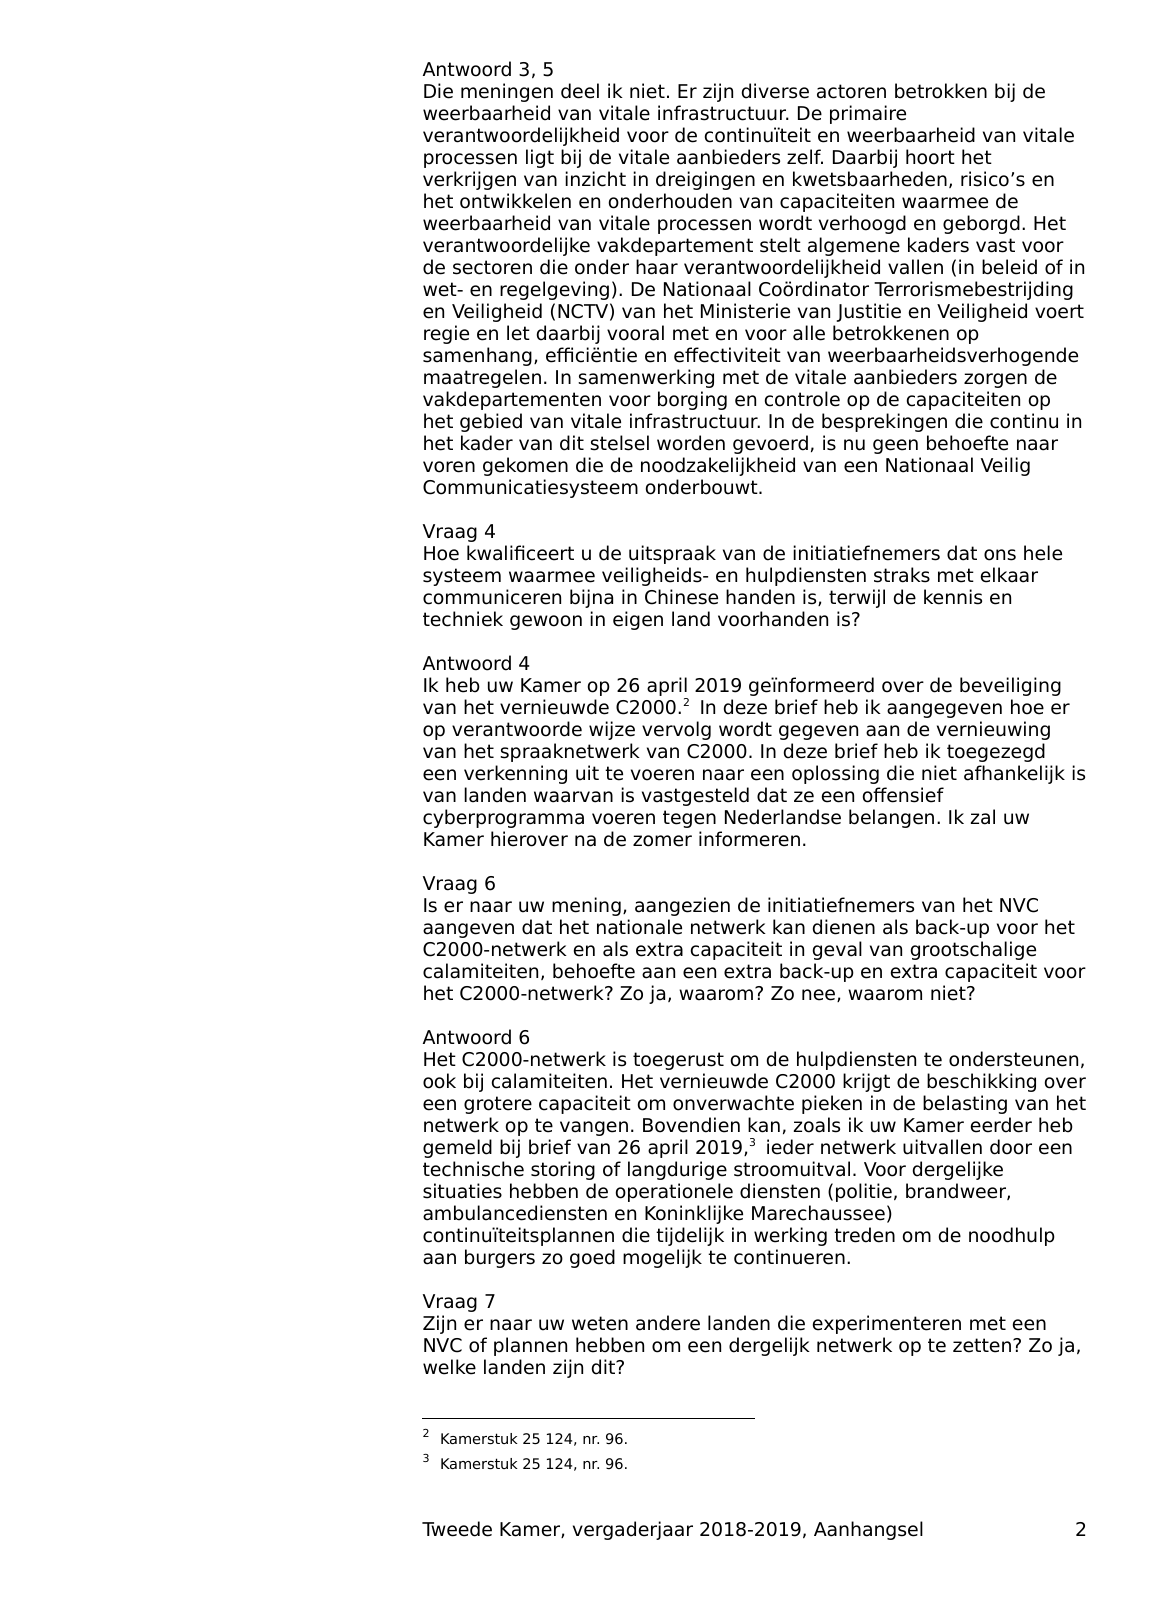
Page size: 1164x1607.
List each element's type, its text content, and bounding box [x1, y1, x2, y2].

text Antwoord 3, 5 [422, 59, 1087, 81]
text Vraag 4 [422, 521, 1087, 543]
text Vraag 6 [422, 873, 1087, 895]
text Ik heb uw Kamer op 26 april 2019 geïnformeerd over de beveiliging van het vernieuwde C2000. In deze brief heb ik aangegeven hoe er op verantwoorde wijze vervolg wordt gegeven aan de vernieuwing van het spraaknetwerk van C2000. In deze brief heb ik toegezegd een verkenning uit te voeren naar een oplossing die niet afhankelijk is van landen waarvan is vastgesteld dat ze een offensief cyberprogramma voeren tegen Nederlandse belangen. Ik zal uw Kamer hierover na de zomer informeren. [422, 675, 1087, 851]
text Is er naar uw mening, aangezien de initiatiefnemers van het NVC aangeven dat het nationale netwerk kan dienen als back-up voor het C2000-netwerk en als extra capaciteit in geval van grootschalige calamiteiten, behoefte aan een extra back-up en extra capaciteit voor het C2000-netwerk? Zo ja, waarom? Zo nee, waarom niet? [422, 895, 1087, 1005]
text Kamerstuk 25 124, nr. 96. [422, 1427, 1087, 1449]
text Antwoord 6 [422, 1027, 1087, 1049]
text Vraag 7 [422, 1291, 1087, 1313]
text Kamerstuk 25 124, nr. 96. [422, 1452, 1087, 1474]
text Het C2000-netwerk is toegerust om de hulpdiensten te ondersteunen, ook bij calamiteiten. Het vernieuwde C2000 krijgt de beschikking over een grotere capaciteit om onverwachte pieken in de belasting van het netwerk op te vangen. Bovendien kan, zoals ik uw Kamer eerder heb gemeld bij brief van 26 april 2019, ieder netwerk uitvallen door een technische storing of langdurige stroomuitval. Voor dergelijke situaties hebben de operationele diensten (politie, brandweer, ambulancediensten en Koninklijke Marechaussee) continuïteitsplannen die tijdelijk in werking treden om de noodhulp aan burgers zo goed mogelijk te continueren. [422, 1049, 1087, 1269]
text Antwoord 4 [422, 653, 1087, 675]
text Die meningen deel ik niet. Er zijn diverse actoren betrokken bij de weerbaarheid van vitale infrastructuur. De primaire verantwoordelijkheid voor de continuïteit en weerbaarheid van vitale processen ligt bij de vitale aanbieders zelf. Daarbij hoort het verkrijgen van inzicht in dreigingen en kwetsbaarheden, risico’s en het ontwikkelen en onderhouden van capaciteiten waarmee de weerbaarheid van vitale processen wordt verhoogd en geborgd. Het verantwoordelijke vakdepartement stelt algemene kaders vast voor de sectoren die onder haar verantwoordelijkheid vallen (in beleid of in wet- en regelgeving). De Nationaal Coördinator Terrorismebestrijding en Veiligheid (NCTV) van het Ministerie van Justitie en Veiligheid voert regie en let daarbij vooral met en voor alle betrokkenen op samenhang, efficiëntie en effectiviteit van weerbaarheidsverhogende maatregelen. In samenwerking met de vitale aanbieders zorgen de vakdepartementen voor borging en controle op de capaciteiten op het gebied van vitale infrastructuur. In de besprekingen die continu in het kader van dit stelsel worden gevoerd, is nu geen behoefte naar voren gekomen die de noodzakelijkheid van een Nationaal Veilig Communicatiesysteem onderbouwt. [422, 81, 1087, 499]
text Hoe kwalificeert u de uitspraak van de initiatiefnemers dat ons hele systeem waarmee veiligheids- en hulpdiensten straks met elkaar communiceren bijna in Chinese handen is, terwijl de kennis en techniek gewoon in eigen land voorhanden is? [422, 543, 1087, 631]
text Zijn er naar uw weten andere landen die experimenteren met een NVC of plannen hebben om een dergelijk netwerk op te zetten? Zo ja, welke landen zijn dit? [422, 1313, 1087, 1379]
